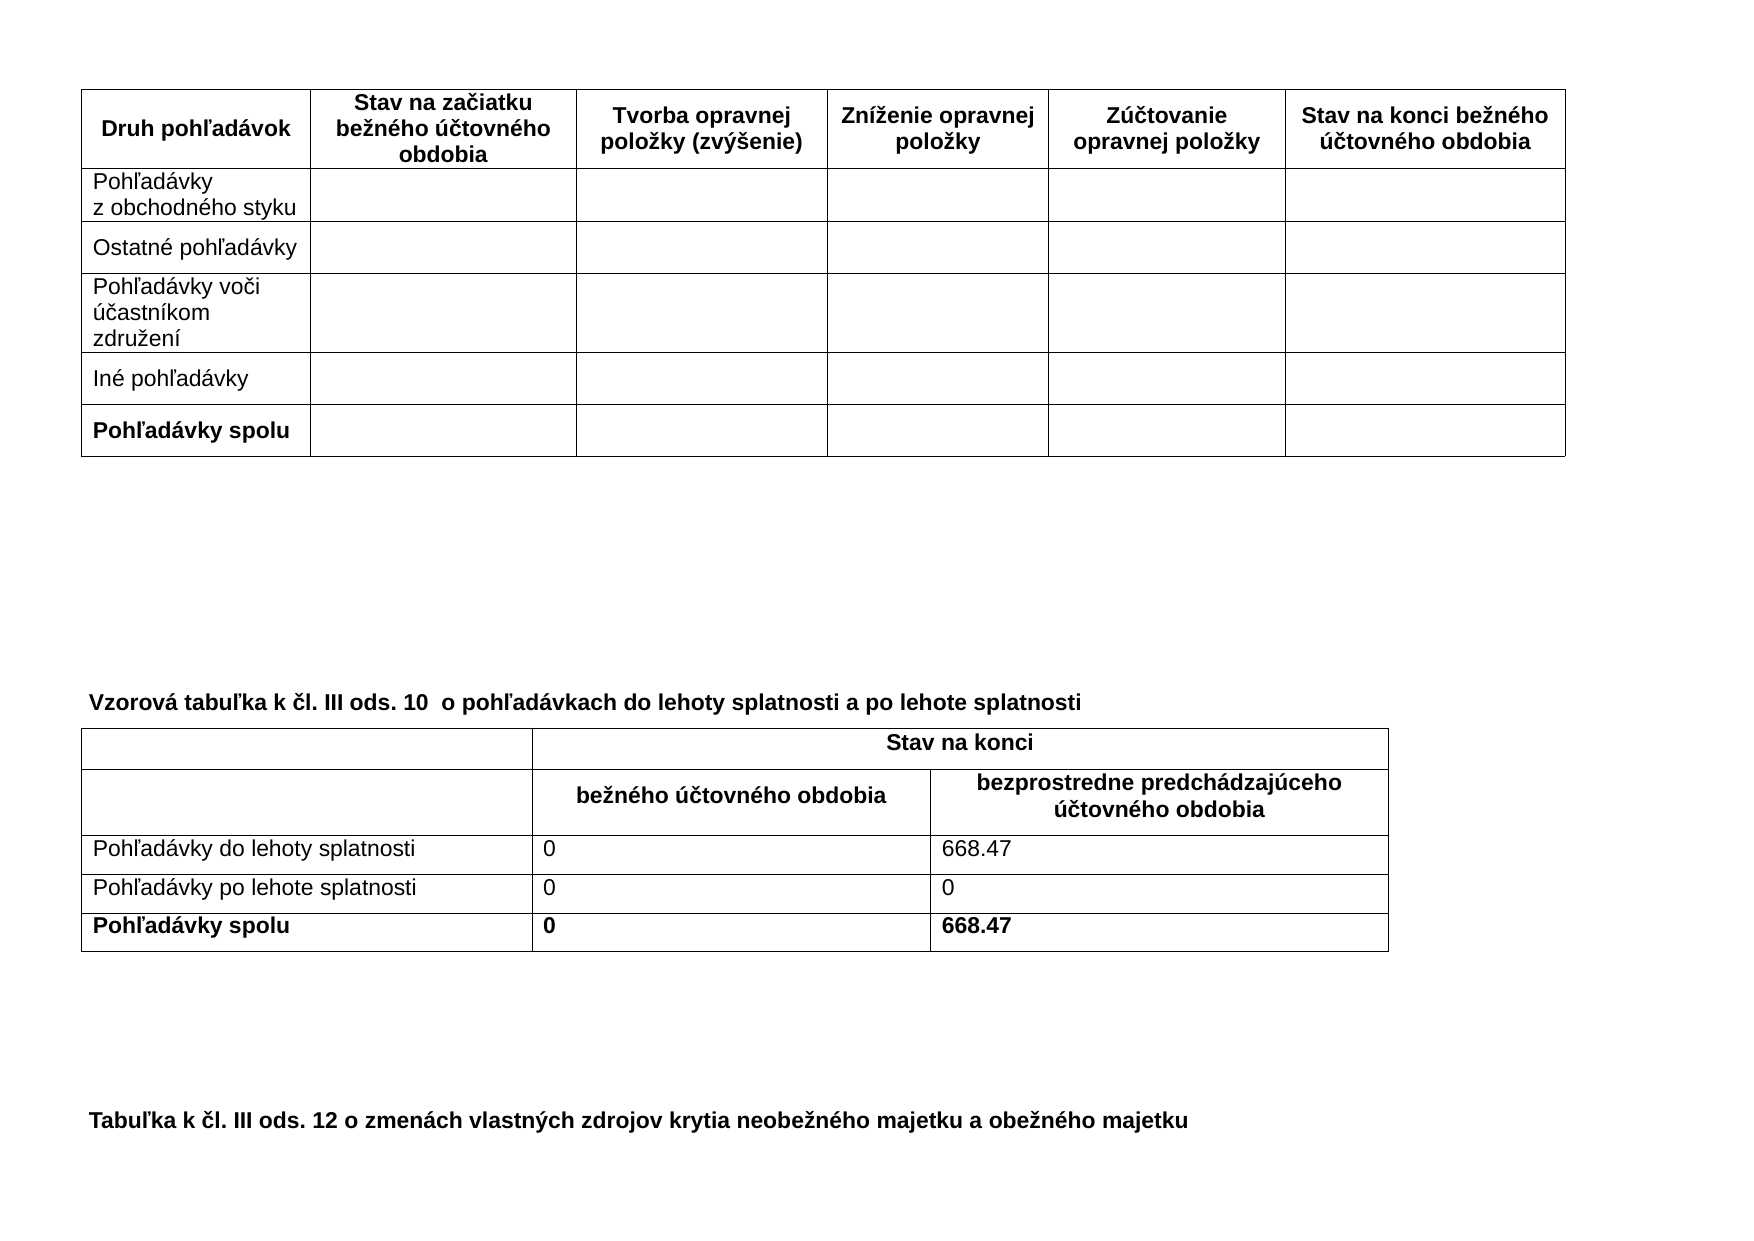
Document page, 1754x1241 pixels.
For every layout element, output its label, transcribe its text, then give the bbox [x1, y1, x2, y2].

table_cell [311, 405, 576, 456]
table_header Zúčtovanie opravnej položky [1049, 90, 1285, 168]
table_cell [311, 169, 576, 221]
table_cell [82, 770, 532, 834]
table_header Stav na začiatku bežného účtovného obdobia [311, 90, 576, 168]
table_cell 668,47 [931, 914, 1388, 951]
table_cell Pohľadávky spolu [82, 914, 532, 951]
table_cell [311, 222, 576, 273]
table_header Tvorba opravnej položky (zvýšenie) [577, 90, 827, 168]
table_header Zníženie opravnej položky [828, 90, 1048, 168]
table_cell Pohľadávky z obchodného styku [82, 169, 310, 221]
table_cell [1286, 353, 1565, 404]
table_header Druh pohľadávok [82, 90, 310, 168]
table_cell Pohľadávky spolu [82, 405, 310, 456]
table_cell [828, 222, 1048, 273]
table_header Stav na konci [533, 729, 1388, 769]
table_cell [1049, 353, 1285, 404]
table_cell [1049, 222, 1285, 273]
text Tabuľka k čl. III ods. 12 o zmenách vlastných zdrojov krytia neobežného majetku a obežného majetku [89, 1107, 1665, 1133]
table_cell 668,47 [931, 836, 1388, 873]
table_cell bezprostredne predchádzajúceho účtovného obdobia [931, 770, 1388, 834]
table_cell [577, 353, 827, 404]
table_header [82, 729, 532, 769]
table_cell 0 [533, 875, 930, 912]
table_cell [1286, 405, 1565, 456]
table_cell [828, 405, 1048, 456]
table_cell [577, 274, 827, 352]
text Vzorová tabuľka k čl. III ods. 10 o pohľadávkach do lehoty splatnosti a po lehote splatnosti [89, 689, 1665, 715]
table_cell Pohľadávky po lehote splatnosti [82, 875, 532, 912]
table_cell [577, 169, 827, 221]
table_cell Ostatné pohľadávky [82, 222, 310, 273]
table_cell [1049, 274, 1285, 352]
table_cell 0 [533, 836, 930, 873]
table_cell [828, 169, 1048, 221]
table_header Stav na konci bežného účtovného obdobia [1286, 90, 1565, 168]
table_cell [311, 274, 576, 352]
table_cell 0 [931, 875, 1388, 912]
table_cell [828, 274, 1048, 352]
table_cell [1286, 222, 1565, 273]
table_cell Iné pohľadávky [82, 353, 310, 404]
table_cell [1049, 405, 1285, 456]
table_cell 0 [533, 914, 930, 951]
table_cell Pohľadávky do lehoty splatnosti [82, 836, 532, 873]
table_cell [577, 222, 827, 273]
table_cell bežného účtovného obdobia [533, 770, 930, 834]
table_cell [1286, 169, 1565, 221]
table_cell [311, 353, 576, 404]
table_cell [1286, 274, 1565, 352]
table_cell [577, 405, 827, 456]
table_cell [1049, 169, 1285, 221]
table_cell Pohľadávky voči účastníkom združení [82, 274, 310, 352]
table_cell [828, 353, 1048, 404]
